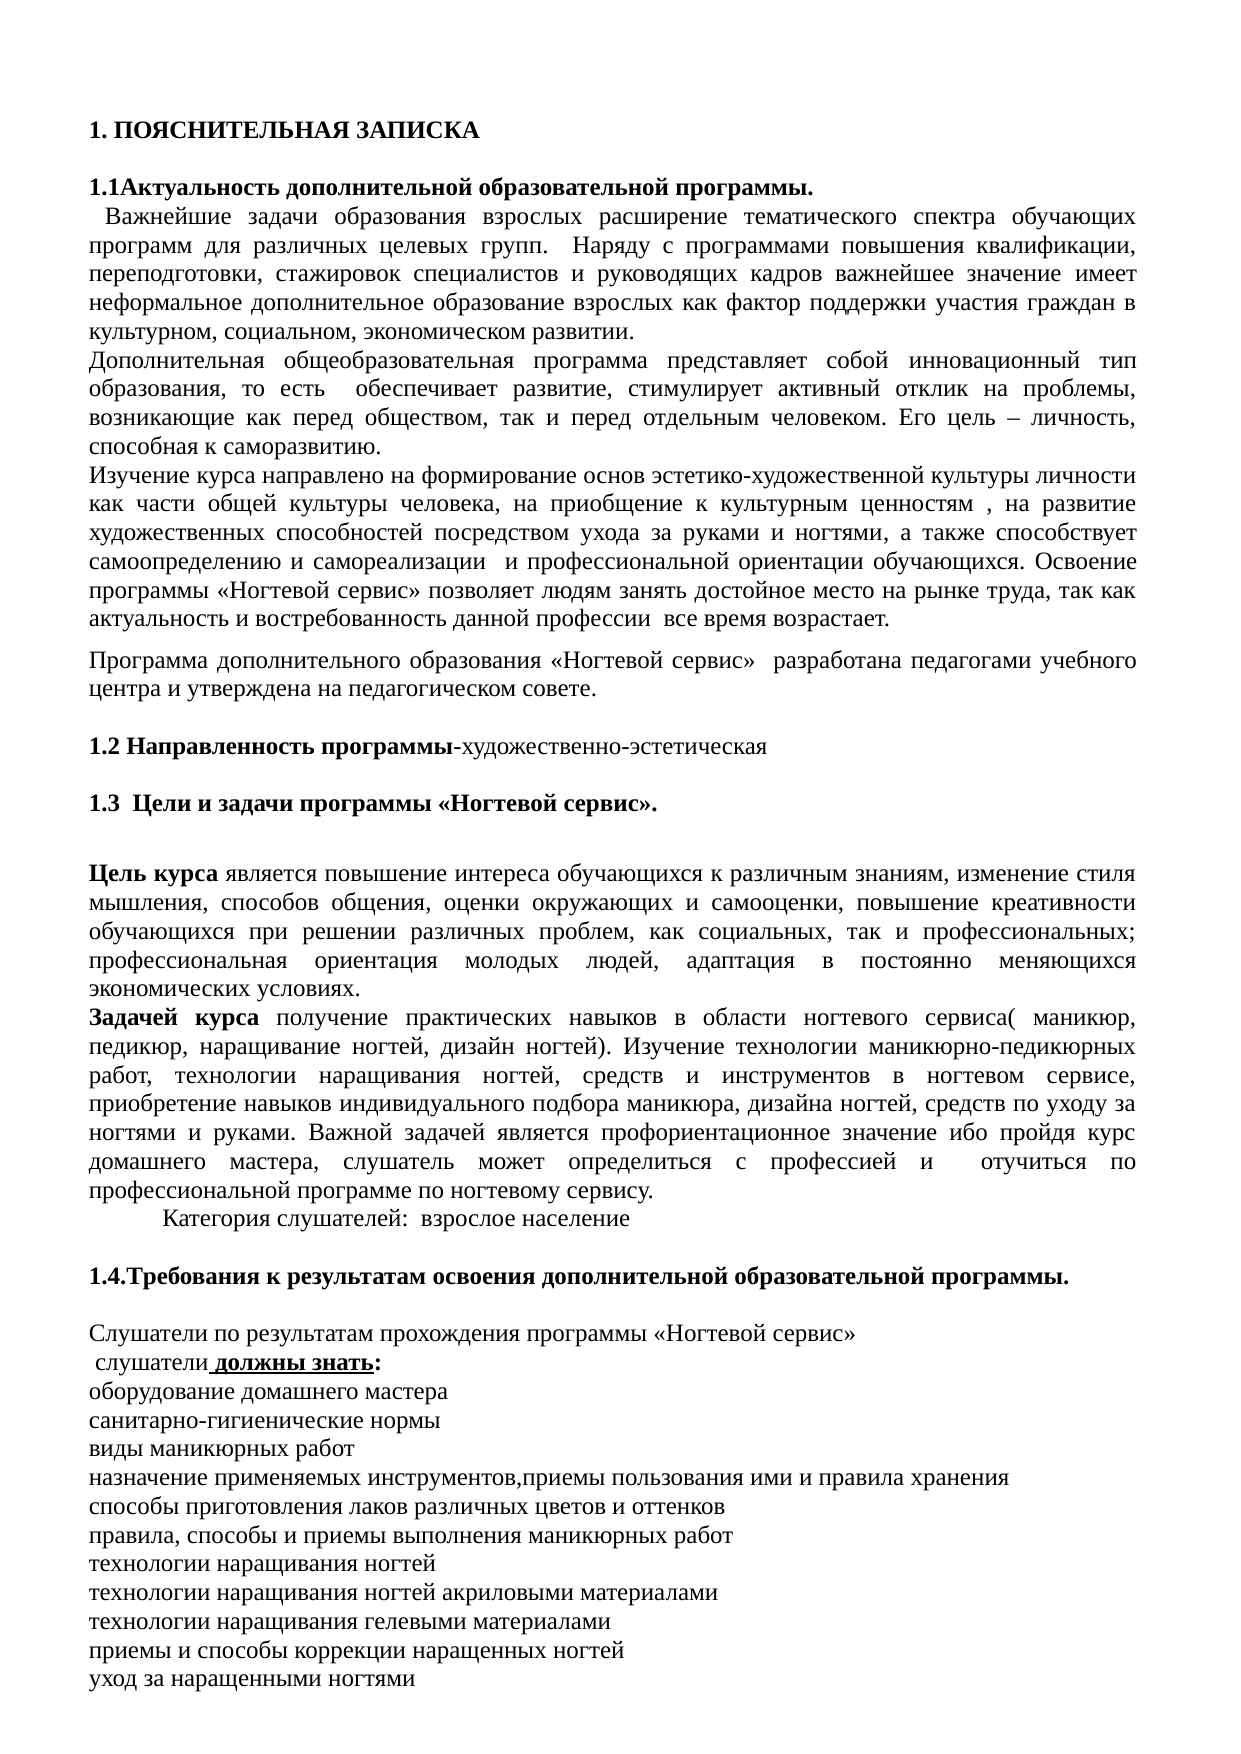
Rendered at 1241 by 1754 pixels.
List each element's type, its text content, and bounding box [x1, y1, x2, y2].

text Изучение курса направлено на формирование основ эстетико-художественной культуры личности как части общей культуры человека, на приобщение к культурным ценностям , на развитие художественных способностей посредством ухода за руками и ногтями, а также способствует самоопределению и самореализации и профессиональной ориентации обучающихся. Освоение программы «Ногтевой сервис» позволяет людям занять достойное место на рынке труда, так как актуальность и востребованность данной профессии все время возрастает. [88, 460, 1137, 632]
text 1.2 Направленность программы-художественно-эстетическая [88, 731, 1137, 760]
text правила, способы и приемы выполнения маникюрных работ [88, 1520, 1137, 1548]
text 1.4.Требования к результатам освоения дополнительной образовательной программы. [88, 1261, 1137, 1290]
text слушатели должны знать: [88, 1347, 1137, 1376]
text санитарно-гигиенические нормы [88, 1405, 1137, 1433]
text Дополнительная общеобразовательная программа представляет собой инновационный тип образования, то есть обеспечивает развитие, стимулирует активный отклик на проблемы, возникающие как перед обществом, так и перед отдельным человеком. Его цель – личность, способная к саморазвитию. [88, 345, 1137, 460]
text технологии наращивания гелевыми материалами [88, 1606, 1137, 1635]
text виды маникюрных работ [88, 1433, 1137, 1462]
text 1.3 Цели и задачи программы «Ногтевой сервис». [88, 788, 1137, 817]
text 1.1Актуальность дополнительной образовательной программы. [88, 172, 1137, 201]
text приемы и способы коррекции наращенных ногтей [88, 1635, 1137, 1663]
text Важнейшие задачи образования взрослых расширение тематического спектра обучающих программ для различных целевых групп. Наряду с программами повышения квалификации, переподготовки, стажировок специалистов и руководящих кадров важнейшее значение имеет неформальное дополнительное образование взрослых как фактор поддержки участия граждан в культурном, социальном, экономическом развитии. [88, 201, 1137, 345]
text уход за наращенными ногтями [88, 1663, 1137, 1692]
text 1. ПОЯСНИТЕЛЬНАЯ ЗАПИСКА [88, 115, 1137, 143]
text Категория слушателей: взрослое население [88, 1203, 1137, 1232]
text технологии наращивания ногтей акриловыми материалами [88, 1577, 1137, 1606]
text назначение применяемых инструментов,приемы пользования ими и правила хранения [88, 1462, 1137, 1491]
text Программа дополнительного образования «Ногтевой сервис» разработана педагогами учебного центра и утверждена на педагогическом совете. [88, 645, 1137, 702]
text Слушатели по результатам прохождения программы «Ногтевой сервис» [88, 1318, 1137, 1347]
text Задачей курса получение практических навыков в области ногтевого сервиса( маникюр, педикюр, наращивание ногтей, дизайн ногтей). Изучение технологии маникюрно-педикюрных работ, технологии наращивания ногтей, средств и инструментов в ногтевом сервисе, приобретение навыков индивидуального подбора маникюра, дизайна ногтей, средств по уходу за ногтями и руками. Важной задачей является профориентационное значение ибо пройдя курс домашнего мастера, слушатель может определиться с профессией и отучиться по профессиональной программе по ногтевому сервису. [88, 1002, 1137, 1203]
text Цель курса является повышение интереса обучающихся к различным знаниям, изменение стиля мышления, способов общения, оценки окружающих и самооценки, повышение креативности обучающихся при решении различных проблем, как социальных, так и профессиональных; профессиональная ориентация молодых людей, адаптация в постоянно меняющихся экономических условиях. [88, 858, 1137, 1002]
text технологии наращивания ногтей [88, 1548, 1137, 1577]
text оборудование домашнего мастера [88, 1376, 1137, 1405]
text способы приготовления лаков различных цветов и оттенков [88, 1491, 1137, 1520]
